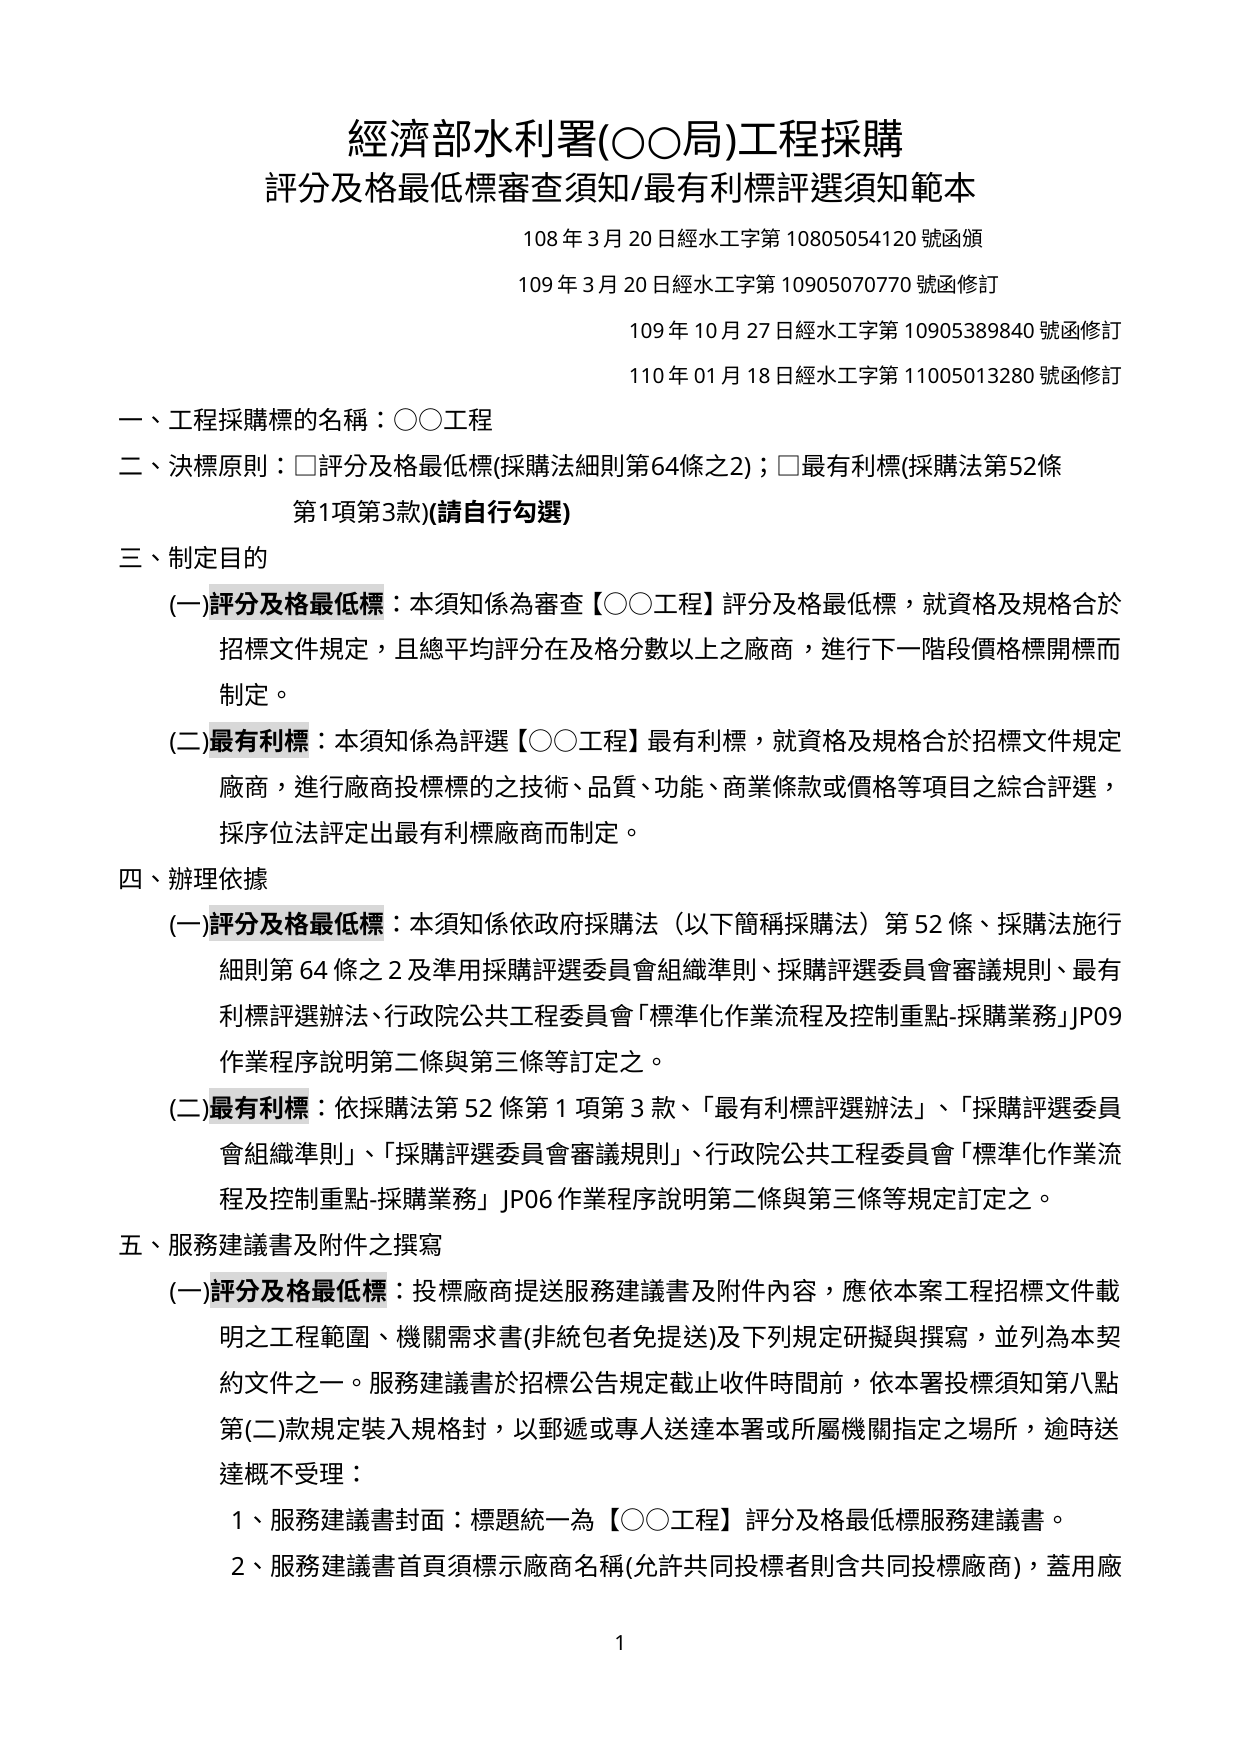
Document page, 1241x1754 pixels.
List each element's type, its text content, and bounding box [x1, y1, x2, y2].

text 第1項第3款)(請自行勾選) [292, 485, 1122, 531]
text (一)評分及格最低標：本須知係為審查【○○工程】評分及格最低標，就資格及規格合於招標文件規定，且總平均評分在及格分數以上之廠商，進行下一階段價格標開標而制定。 [169, 576, 1122, 714]
text 經濟部水利署(○○局)工程採購 [118, 118, 1122, 164]
list 工程採購標的名稱：○○工程 [118, 393, 1122, 439]
text (一)評分及格最低標：本須知係依政府採購法（以下簡稱採購法）第52條、採購法施行細則第64條之2及準用採購評選委員會組織準則、採購評選委員會審議規則、最有利標評選辦法、行政院公共工程委員會「標準化作業流程及控制重點-採購業務」JP09作業程序說明第二條與第三條等訂定之。 [169, 897, 1122, 1081]
list 制定目的 [118, 531, 1122, 576]
text 評分及格最低標審查須知/最有利標評選須知範本 [118, 164, 1122, 210]
list 辦理依據 [118, 851, 1122, 897]
text 109年10月27日經水工字第10905389840號函修訂 [118, 301, 1122, 347]
text 1、服務建議書封面：標題統一為【○○工程】評分及格最低標服務建議書。 [231, 1493, 1122, 1539]
text 110年01月18日經水工字第11005013280號函修訂 [118, 347, 1122, 393]
text 2、服務建議書首頁須標示廠商名稱(允許共同投標者則含共同投標廠商)，蓋用廠 [231, 1539, 1122, 1585]
text 109年3月20日經水工字第10905070770號函修訂 [118, 256, 1122, 301]
text (二)最有利標：本須知係為評選【○○工程】最有利標，就資格及規格合於招標文件規定廠商，進行廠商投標標的之技術、品質、功能、商業條款或價格等項目之綜合評選，採序位法評定出最有利標廠商而制定。 [169, 714, 1122, 851]
list 服務建議書及附件之撰寫 [118, 1218, 1122, 1264]
list 決標原則：□評分及格最低標(採購法細則第64條之2)；□最有利標(採購法第52條 [118, 439, 1122, 485]
text (二)最有利標：依採購法第52 條第1 項第3 款、「最有利標評選辦法」、「採購評選委員會組織準則」、「採購評選委員會審議規則」、行政院公共工程委員會「標準化作業流程及控制重點-採購業務」JP06作業程序說明第二條與第三條等規定訂定之。 [169, 1081, 1122, 1218]
text 108年3月20日經水工字第10805054120號函頒 [118, 210, 1122, 256]
text (一)評分及格最低標：投標廠商提送服務建議書及附件內容，應依本案工程招標文件載明之工程範圍、機關需求書(非統包者免提送)及下列規定研擬與撰寫，並列為本契約文件之一。服務建議書於招標公告規定截止收件時間前，依本署投標須知第八點第(二)款規定裝入規格封，以郵遞或專人送達本署或所屬機關指定之場所，逾時送達概不受理： [169, 1264, 1122, 1493]
